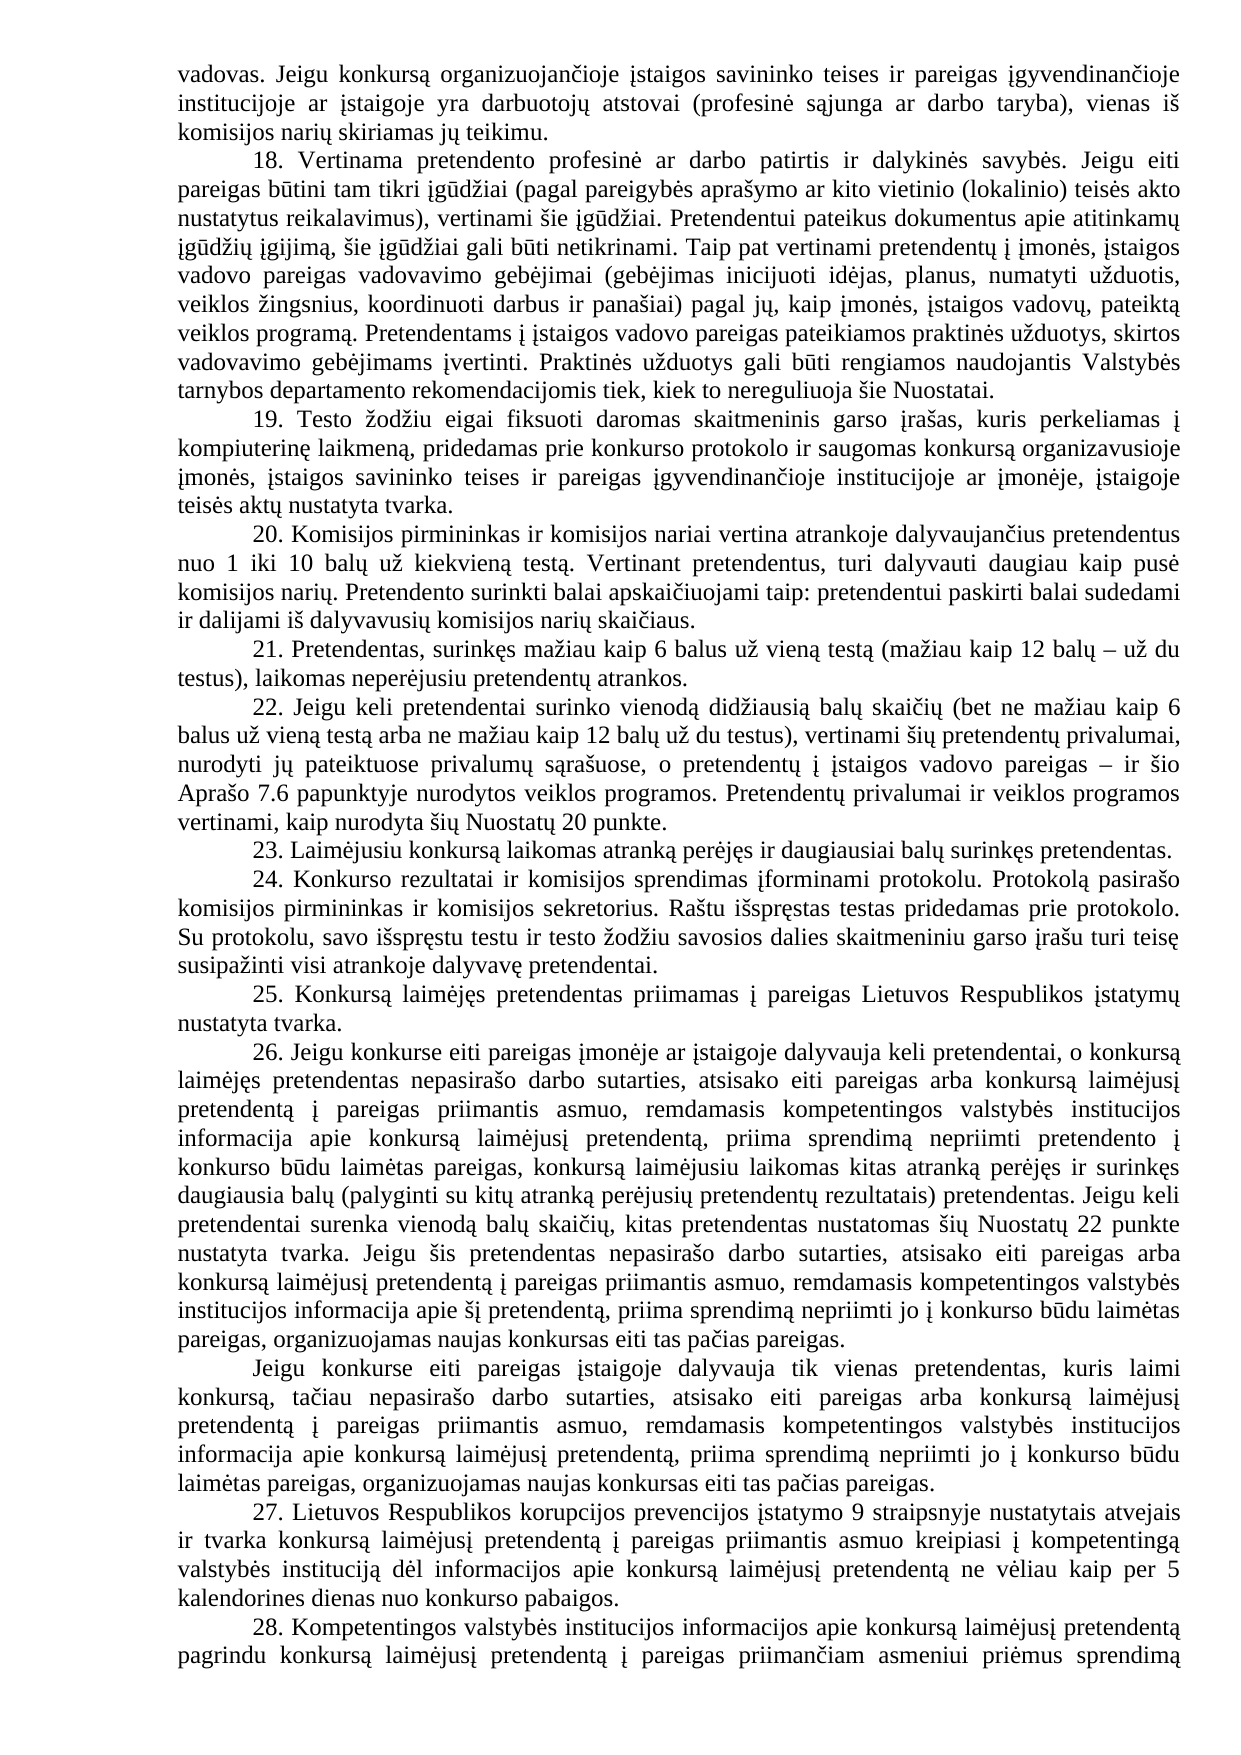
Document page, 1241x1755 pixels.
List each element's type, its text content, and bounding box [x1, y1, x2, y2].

text 21. Pretendentas, surinkęs mažiau kaip 6 balus už vieną testą (mažiau kaip 12 balų – už du testus), laikomas neperėjusiu pretendentų atrankos. [177, 634, 1181, 692]
text 24. Konkurso rezultatai ir komisijos sprendimas įforminami protokolu. Protokolą pasirašo komisijos pirmininkas ir komisijos sekretorius. Raštu išspręstas testas pridedamas prie protokolo. Su protokolu, savo išspręstu testu ir testo žodžiu savosios dalies skaitmeniniu garso įrašu turi teisę susipažinti visi atrankoje dalyvavę pretendentai. [177, 864, 1181, 979]
text 20. Komisijos pirmininkas ir komisijos nariai vertina atrankoje dalyvaujančius pretendentus nuo 1 iki 10 balų už kiekvieną testą. Vertinant pretendentus, turi dalyvauti daugiau kaip pusė komisijos narių. Pretendento surinkti balai apskaičiuojami taip: pretendentui paskirti balai sudedami ir dalijami iš dalyvavusių komisijos narių skaičiaus. [177, 519, 1181, 634]
text vadovas. Jeigu konkursą organizuojančioje įstaigos savininko teises ir pareigas įgyvendinančioje institucijoje ar įstaigoje yra darbuotojų atstovai (profesinė sąjunga ar darbo taryba), vienas iš komisijos narių skiriamas jų teikimu. [177, 59, 1181, 145]
text 23. Laimėjusiu konkursą laikomas atranką perėjęs ir daugiausiai balų surinkęs pretendentas. [177, 835, 1181, 864]
text 25. Konkursą laimėjęs pretendentas priimamas į pareigas Lietuvos Respublikos įstatymų nustatyta tvarka. [177, 979, 1181, 1037]
text 28. Kompetentingos valstybės institucijos informacijos apie konkursą laimėjusį pretendentą pagrindu konkursą laimėjusį pretendentą į pareigas priimančiam asmeniui priėmus sprendimą [177, 1612, 1181, 1669]
text 18. Vertinama pretendento profesinė ar darbo patirtis ir dalykinės savybės. Jeigu eiti pareigas būtini tam tikri įgūdžiai (pagal pareigybės aprašymo ar kito vietinio (lokalinio) teisės akto nustatytus reikalavimus), vertinami šie įgūdžiai. Pretendentui pateikus dokumentus apie atitinkamų įgūdžių įgijimą, šie įgūdžiai gali būti netikrinami. Taip pat vertinami pretendentų į įmonės, įstaigos vadovo pareigas vadovavimo gebėjimai (gebėjimas inicijuoti idėjas, planus, numatyti užduotis, veiklos žingsnius, koordinuoti darbus ir panašiai) pagal jų, kaip įmonės, įstaigos vadovų, pateiktą veiklos programą. Pretendentams į įstaigos vadovo pareigas pateikiamos praktinės užduotys, skirtos vadovavimo gebėjimams įvertinti. Praktinės užduotys gali būti rengiamos naudojantis Valstybės tarnybos departamento rekomendacijomis tiek, kiek to nereguliuoja šie Nuostatai. [177, 145, 1181, 404]
text 26. Jeigu konkurse eiti pareigas įmonėje ar įstaigoje dalyvauja keli pretendentai, o konkursą laimėjęs pretendentas nepasirašo darbo sutarties, atsisako eiti pareigas arba konkursą laimėjusį pretendentą į pareigas priimantis asmuo, remdamasis kompetentingos valstybės institucijos informacija apie konkursą laimėjusį pretendentą, priima sprendimą nepriimti pretendento į konkurso būdu laimėtas pareigas, konkursą laimėjusiu laikomas kitas atranką perėjęs ir surinkęs daugiausia balų (palyginti su kitų atranką perėjusių pretendentų rezultatais) pretendentas. Jeigu keli pretendentai surenka vienodą balų skaičių, kitas pretendentas nustatomas šių Nuostatų 22 punkte nustatyta tvarka. Jeigu šis pretendentas nepasirašo darbo sutarties, atsisako eiti pareigas arba konkursą laimėjusį pretendentą į pareigas priimantis asmuo, remdamasis kompetentingos valstybės institucijos informacija apie šį pretendentą, priima sprendimą nepriimti jo į konkurso būdu laimėtas pareigas, organizuojamas naujas konkursas eiti tas pačias pareigas. [177, 1037, 1181, 1353]
text 22. Jeigu keli pretendentai surinko vienodą didžiausią balų skaičių (bet ne mažiau kaip 6 balus už vieną testą arba ne mažiau kaip 12 balų už du testus), vertinami šių pretendentų privalumai, nurodyti jų pateiktuose privalumų sąrašuose, o pretendentų į įstaigos vadovo pareigas – ir šio Aprašo 7.6 papunktyje nurodytos veiklos programos. Pretendentų privalumai ir veiklos programos vertinami, kaip nurodyta šių Nuostatų 20 punkte. [177, 692, 1181, 835]
text 19. Testo žodžiu eigai fiksuoti daromas skaitmeninis garso įrašas, kuris perkeliamas į kompiuterinę laikmeną, pridedamas prie konkurso protokolo ir saugomas konkursą organizavusioje įmonės, įstaigos savininko teises ir pareigas įgyvendinančioje institucijoje ar įmonėje, įstaigoje teisės aktų nustatyta tvarka. [177, 404, 1181, 519]
text Jeigu konkurse eiti pareigas įstaigoje dalyvauja tik vienas pretendentas, kuris laimi konkursą, tačiau nepasirašo darbo sutarties, atsisako eiti pareigas arba konkursą laimėjusį pretendentą į pareigas priimantis asmuo, remdamasis kompetentingos valstybės institucijos informacija apie konkursą laimėjusį pretendentą, priima sprendimą nepriimti jo į konkurso būdu laimėtas pareigas, organizuojamas naujas konkursas eiti tas pačias pareigas. [177, 1353, 1181, 1497]
text 27. Lietuvos Respublikos korupcijos prevencijos įstatymo 9 straipsnyje nustatytais atvejais ir tvarka konkursą laimėjusį pretendentą į pareigas priimantis asmuo kreipiasi į kompetentingą valstybės instituciją dėl informacijos apie konkursą laimėjusį pretendentą ne vėliau kaip per 5 kalendorines dienas nuo konkurso pabaigos. [177, 1497, 1181, 1612]
